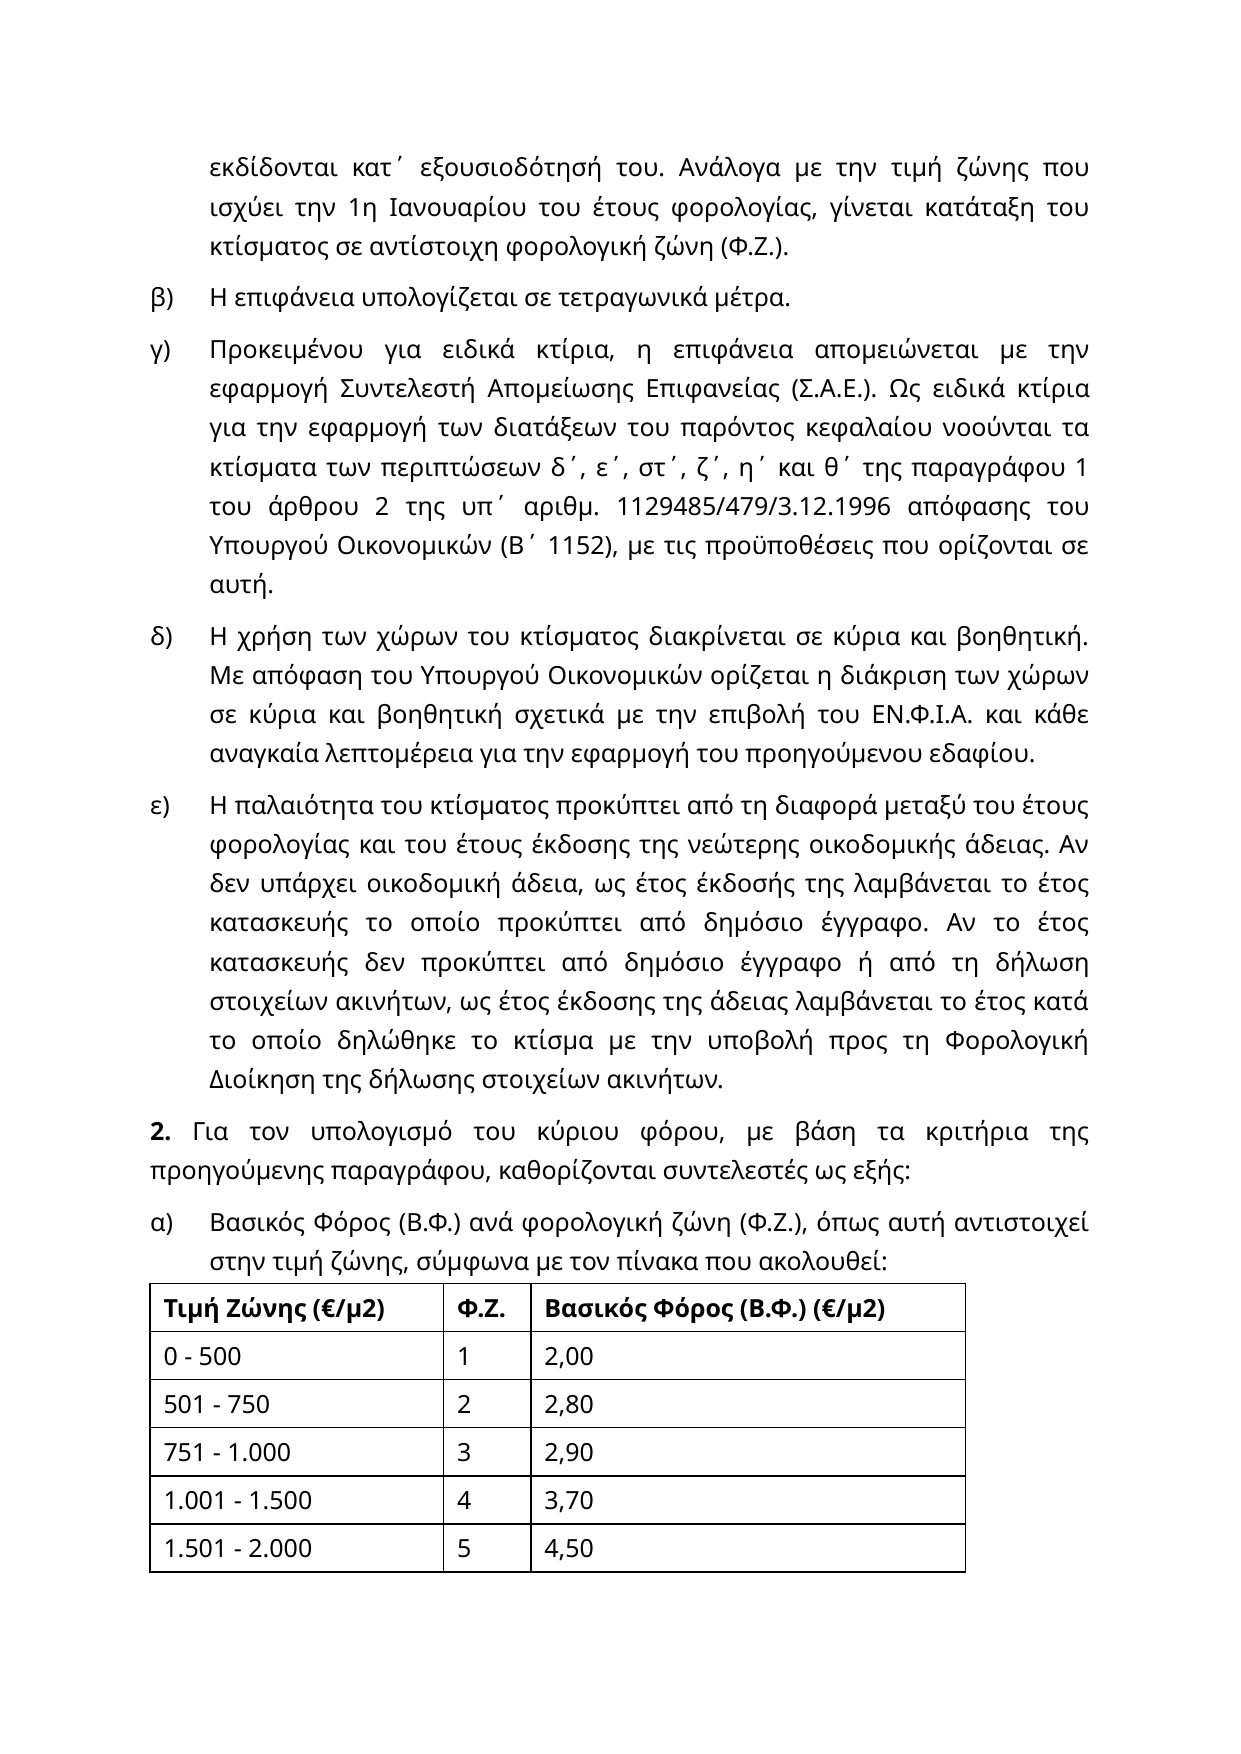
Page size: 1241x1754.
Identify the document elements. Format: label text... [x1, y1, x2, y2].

table_cell 2,00 [532, 1332, 965, 1379]
table_cell 501 - 750 [151, 1380, 443, 1427]
table_cell 3,70 [532, 1477, 965, 1523]
list γ) Προκειμένου για ειδικά κτίρια, η επιφάνεια απομειώνεται με την εφαρμογή Συντελεστή Απομείωσης Επιφανείας (Σ.Α.Ε.). Ως ειδικά κτίρια για την εφαρμογή των διατάξεων του παρόντος κεφαλαίου νοούνται τα κτίσματα των περιπτώσεων δ΄, ε΄, στ΄, ζ΄, η΄ και θ΄ της παραγράφου 1 του άρθρου 2 της υπ΄ αριθμ. 1129485/479/3.12.1996 απόφασης του Υπουργού Οικονομικών (Β΄ 1152), με τις προϋποθέσεις που ορίζονται σε αυτή. [150, 332, 1090, 601]
table_cell 2,80 [532, 1380, 965, 1427]
table_cell 3 [444, 1428, 530, 1475]
list εκδίδονται κατ΄ εξουσιοδότησή του. Ανάλογα με την τιμή ζώνης που ισχύει την 1η Ιανουαρίου του έτους φορολογίας, γίνεται κατάταξη του κτίσματος σε αντίστοιχη φορολογική ζώνη (Φ.Ζ.). [150, 150, 1090, 262]
list δ) Η χρήση των χώρων του κτίσματος διακρίνεται σε κύρια και βοηθητική. Με απόφαση του Υπουργού Οικονομικών ορίζεται η διάκριση των χώρων σε κύρια και βοηθητική σχετικά με την επιβολή του ΕΝ.Φ.Ι.Α. και κάθε αναγκαία λεπτομέρεια για την εφαρμογή του προηγούμενου εδαφίου. [150, 618, 1090, 770]
list α) Βασικός Φόρος (Β.Φ.) ανά φορολογική ζώνη (Φ.Ζ.), όπως αυτή αντιστοιχεί στην τιμή ζώνης, σύμφωνα με τον πίνακα που ακολουθεί: [150, 1204, 1090, 1277]
list β) Η επιφάνεια υπολογίζεται σε τετραγωνικά μέτρα. [150, 280, 1090, 314]
list ε) Η παλαιότητα του κτίσματος προκύπτει από τη διαφορά μεταξύ του έτους φορολογίας και του έτους έκδοσης της νεώτερης οικοδομικής άδειας. Αν δεν υπάρχει οικοδομική άδεια, ως έτος έκδοσής της λαμβάνεται το έτος κατασκευής το οποίο προκύπτει από δημόσιο έγγραφο. Αν το έτος κατασκευής δεν προκύπτει από δημόσιο έγγραφο ή από τη δήλωση στοιχείων ακινήτων, ως έτος έκδοσης της άδειας λαμβάνεται το έτος κατά το οποίο δηλώθηκε το κτίσμα με την υποβολή προς τη Φορολογική Διοίκηση της δήλωσης στοιχείων ακινήτων. [150, 787, 1090, 1096]
table_cell 2 [444, 1380, 530, 1427]
table_cell 5 [444, 1525, 530, 1571]
text 2. Για τον υπολογισμό του κύριου φόρου, με βάση τα κριτήρια της προηγούμενης παραγράφου, καθορίζονται συντελεστές ως εξής: [150, 1113, 1090, 1187]
table_header Τιμή Ζώνης (€/μ2) [151, 1284, 443, 1331]
table_cell 1.001 - 1.500 [151, 1477, 443, 1523]
table_cell 4 [444, 1477, 530, 1523]
table_cell 1.501 - 2.000 [151, 1525, 443, 1571]
table_cell 1 [444, 1332, 530, 1379]
table_header Φ.Ζ. [444, 1284, 530, 1331]
table_cell 751 - 1.000 [151, 1428, 443, 1475]
table_cell 0 - 500 [151, 1332, 443, 1379]
table_header Βασικός Φόρος (Β.Φ.) (€/μ2) [532, 1284, 965, 1331]
table_cell 4,50 [532, 1525, 965, 1571]
table_cell 2,90 [532, 1428, 965, 1475]
